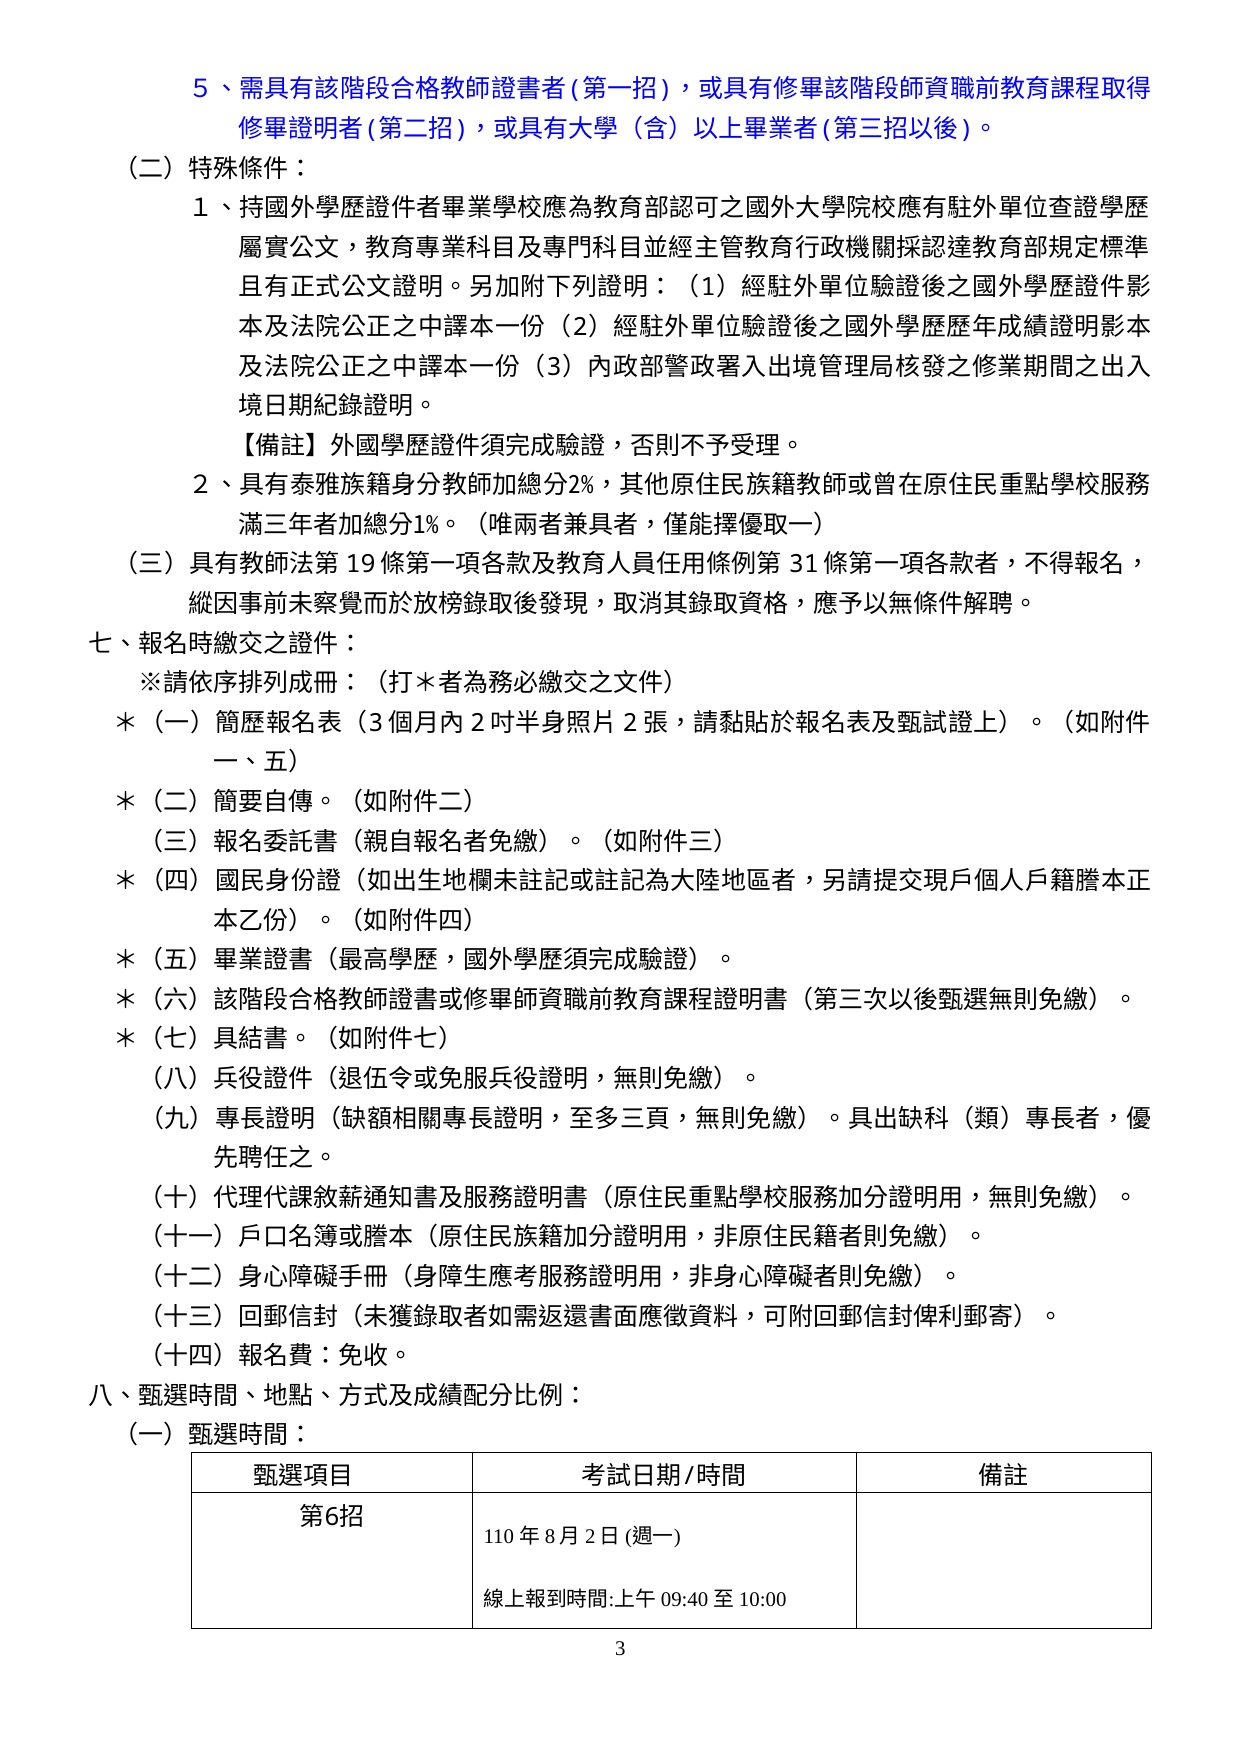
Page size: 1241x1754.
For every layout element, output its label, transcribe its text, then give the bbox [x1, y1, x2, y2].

table_header 考試日期/時間 [473, 1453, 856, 1492]
table_cell 110 年 8月 2日 (週一) 線上報到時間:上午 09:40 至 10:00 [473, 1493, 856, 1628]
text （三）報名委託書（親自報名者免繳）。（如附件三） [114, 818, 1152, 858]
text 七、報名時繳交之證件： [89, 620, 1152, 660]
text ＊（五）畢業證書（最高學歷，國外學歷須完成驗證）。 [89, 937, 1152, 977]
text ＊（一）簡歷報名表（3個月內2吋半身照片2張，請黏貼於報名表及甄試證上）。（如附件一、五） [114, 699, 1152, 779]
table_cell [857, 1493, 1151, 1628]
text 【備註】外國學歷證件須完成驗證，否則不予受理。 [143, 422, 1152, 462]
text （三）具有教師法第19條第一項各款及教育人員任用條例第31條第一項各款者，不得報名，縱因事前未察覺而於放榜錄取後發現，取消其錄取資格，應予以無條件解聘。 [114, 541, 1152, 620]
table_header 備註 [857, 1453, 1151, 1492]
text ＊（四）國民身份證（如出生地欄未註記或註記為大陸地區者，另請提交現戶個人戶籍謄本正本乙份）。（如附件四） [114, 858, 1152, 937]
text 八、甄選時間、地點、方式及成績配分比例： [89, 1372, 1152, 1412]
text ５、需具有該階段合格教師證書者(第一招)，或具有修畢該階段師資職前教育課程取得修畢證明者(第二招)，或具有大學（含）以上畢業者(第三招以後)。 [189, 66, 1152, 145]
text （十三）回郵信封（未獲錄取者如需返還書面應徵資料，可附回郵信封俾利郵寄）。 [89, 1293, 1152, 1333]
text （十）代理代課敘薪通知書及服務證明書（原住民重點學校服務加分證明用，無則免繳）。 [89, 1174, 1152, 1214]
text ＊（二）簡要自傳。（如附件二） [114, 779, 1152, 818]
text （十二）身心障礙手冊（身障生應考服務證明用，非身心障礙者則免繳）。 [89, 1254, 1152, 1293]
text （十一）戶口名簿或謄本（原住民族籍加分證明用，非原住民籍者則免繳）。 [89, 1214, 1152, 1254]
text （一）甄選時間： [89, 1412, 1152, 1452]
text ＊（七）具結書。（如附件七） [114, 1016, 1152, 1056]
text （二）特殊條件： [114, 145, 1152, 185]
table_cell 第6招 [192, 1493, 472, 1628]
table_header 甄選項目 [192, 1453, 472, 1492]
text （八）兵役證件（退伍令或免服兵役證明，無則免繳）。 [89, 1056, 1152, 1095]
text （九）專長證明（缺額相關專長證明，至多三頁，無則免繳）。具出缺科（類）專長者，優先聘任之。 [114, 1095, 1152, 1174]
text （十四）報名費：免收。 [89, 1333, 1152, 1372]
text １、持國外學歷證件者畢業學校應為教育部認可之國外大學院校應有駐外單位查證學歷屬實公文，教育專業科目及專門科目並經主管教育行政機關採認達教育部規定標準且有正式公文證明。另加附下列證明：（1）經駐外單位驗證後之國外學歷證件影本及法院公正之中譯本一份（2）經駐外單位驗證後之國外學歷歷年成績證明影本及法院公正之中譯本一份（3）內政部警政署入出境管理局核發之修業期間之出入境日期紀錄證明。 [189, 185, 1152, 422]
text ＊（六）該階段合格教師證書或修畢師資職前教育課程證明書（第三次以後甄選無則免繳）。 [114, 977, 1152, 1016]
text ※請依序排列成冊：（打＊者為務必繳交之文件） [89, 660, 1152, 699]
text ２、具有泰雅族籍身分教師加總分2%，其他原住民族籍教師或曾在原住民重點學校服務滿三年者加總分1%。（唯兩者兼具者，僅能擇優取一） [189, 462, 1152, 541]
